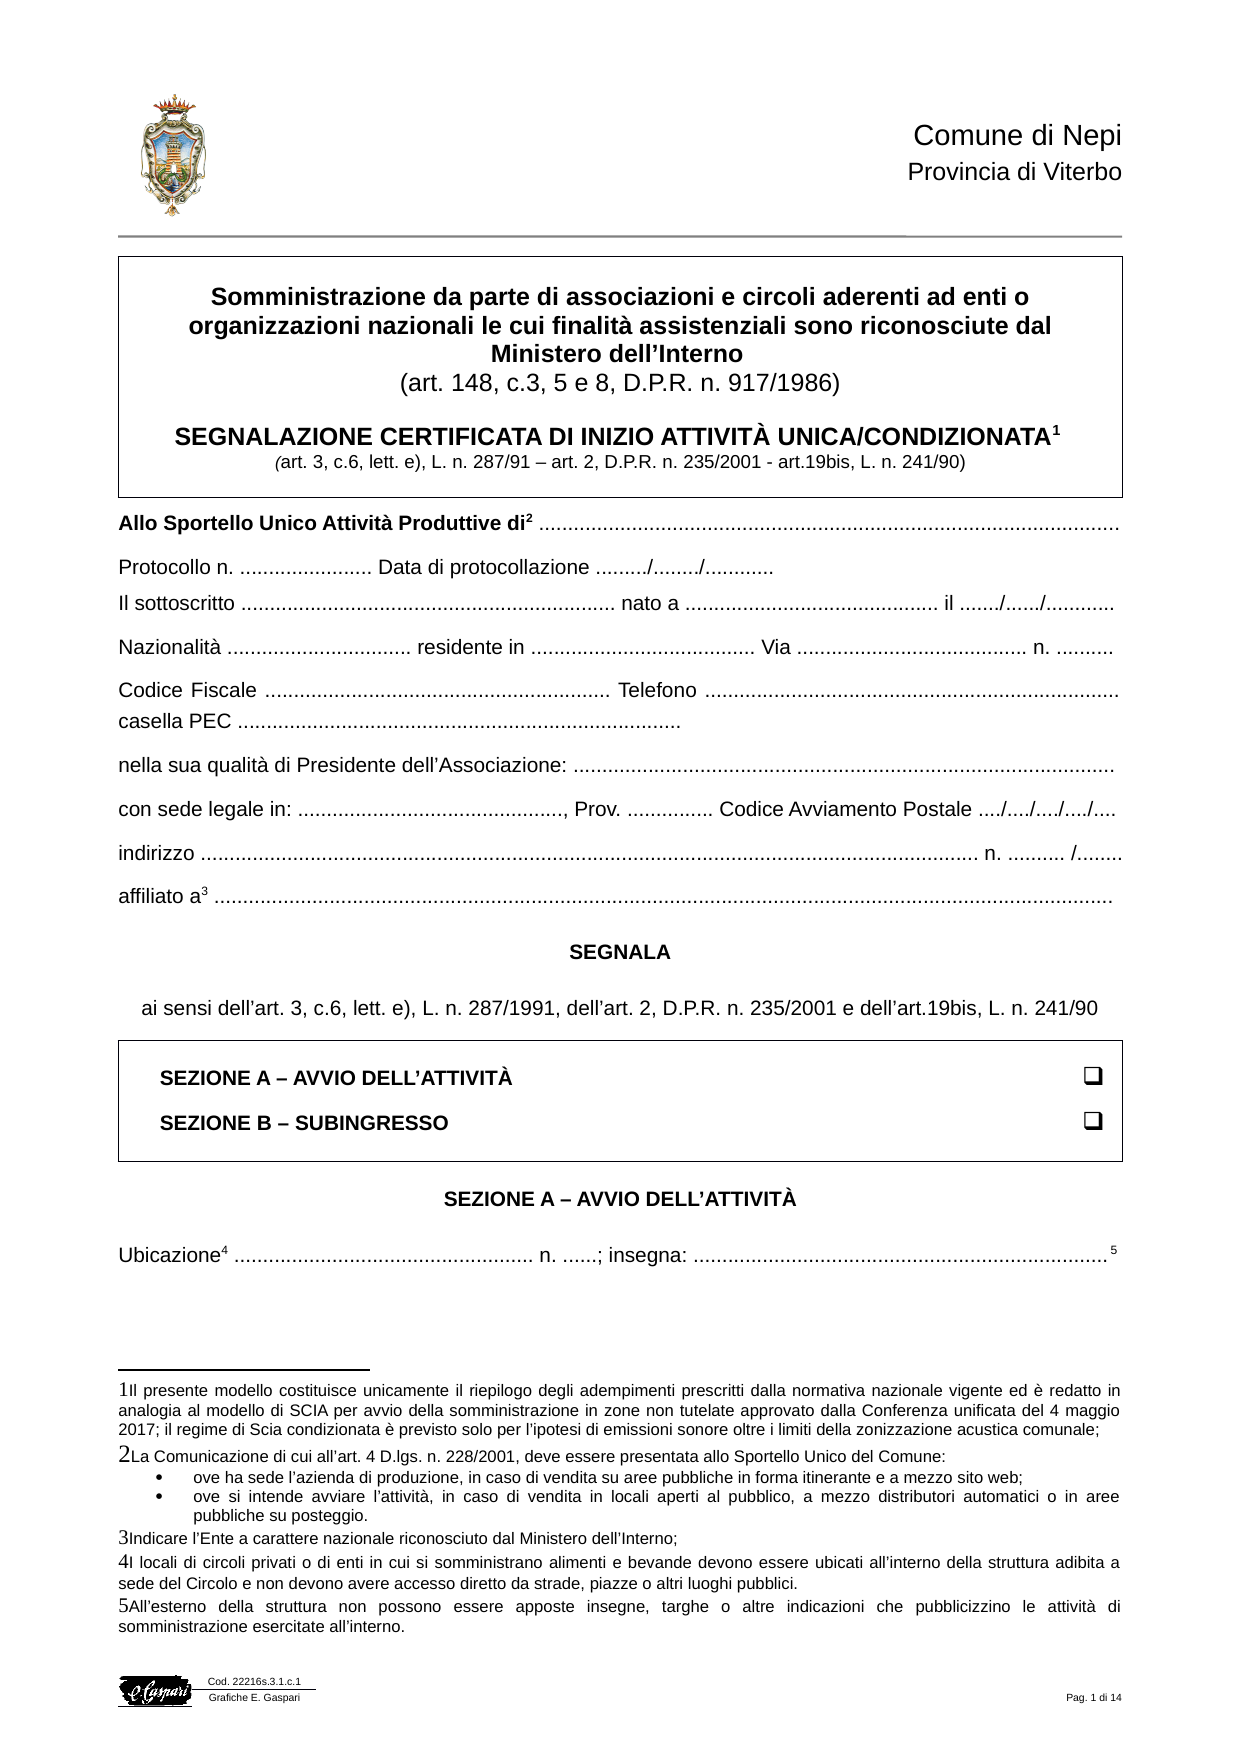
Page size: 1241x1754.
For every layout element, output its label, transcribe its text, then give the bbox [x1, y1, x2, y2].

text Codice Fiscale ............................................................ Telefono ........................................................................ casella PEC ............................................................................. [118, 678, 1122, 733]
text ai sensi dell’art. 3, c.6, lett. e), L. n. 287/1991, dell’art. 2, D.P.R. n. 235/2001 e dell’art.19bis, L. n. 241/90 [118, 996, 1122, 1020]
text SEZIONE A – AVVIO DELL’ATTIVITÀ [118, 1187, 1122, 1211]
text nella sua qualità di Presidente dell’Associazione: .............................................................................................. [118, 753, 1122, 777]
text Comune di Nepi [224, 118, 1122, 152]
text All’esterno della struttura non possono essere apposte insegne, targhe o altre indicazioni che pubblicizzino le attività di somministrazione esercitate all’interno. [118, 1593, 1122, 1636]
text I locali di circoli privati o di enti in cui si somministrano alimenti e bevande devono essere ubicati all’interno della struttura adibita a sede del Circolo e non devono avere accesso diretto da strade, piazze o altri luoghi pubblici. [118, 1549, 1122, 1593]
text con sede legale in: .............................................., Prov. ............... Codice Avviamento Postale ..../..../..../..../.... [118, 797, 1122, 821]
picture [118, 1674, 192, 1706]
text Provincia di Viterbo [224, 157, 1122, 185]
text indirizzo ....................................................................................................................................... n. .......... /........ [118, 840, 1128, 864]
text Indicare l’Ente a carattere nazionale riconosciuto dal Ministero dell’Interno; [118, 1525, 1122, 1549]
list ove ha sede l’azienda di produzione, in caso di vendita su aree pubbliche in forma itinerante e a mezzo sito web; [156, 1468, 1122, 1487]
text Protocollo n. ....................... Data di protocollazione ........./......../............ [118, 554, 1122, 578]
text La Comunicazione di cui all’art. 4 D.lgs. n. 228/2001, deve essere presentata allo Sportello Unico del Comune: [118, 1439, 1122, 1468]
text affiliato a ............................................................................................................................................................ [118, 884, 1122, 908]
text SEGNALA [118, 940, 1122, 964]
text Il sottoscritto ................................................................. nato a ............................................ il ......./....../............ [118, 591, 1122, 615]
table_header Somministrazione da parte di associazioni e circoli aderenti ad enti o organizzazioni nazionali le cui finalità assistenziali sono riconosciute dal Ministero dell’Interno (art. 148, c.3, 5 e 8, D.P.R. n. 917/1986) SEGNALAZIONE CERTIFICATA DI INIZIO ATTIVITÀ UNICA/CONDIZIONATA (art. 3, c.6, lett. e), L. n. 287/91 – art. 2, D.P.R. n. 235/2001 - art.19bis, L. n. 241/90) [119, 257, 1122, 497]
list ove si intende avviare l’attività, in caso di vendita in locali aperti al pubblico, a mezzo distributori automatici o in aree pubbliche su posteggio. [156, 1487, 1122, 1525]
text Ubicazione .................................................... n. ......; insegna: ........................................................................ [118, 1243, 1122, 1267]
picture [122, 87, 224, 219]
text Allo Sportello Unico Attività Produttive di [118, 511, 1122, 535]
table_header SEZIONE A – AVVIO DELL’ATTIVITÀ  SEZIONE B – SUBINGRESSO  [119, 1041, 1122, 1161]
text Nazionalità ................................ residente in ....................................... Via ........................................ n. .......... [118, 634, 1122, 658]
